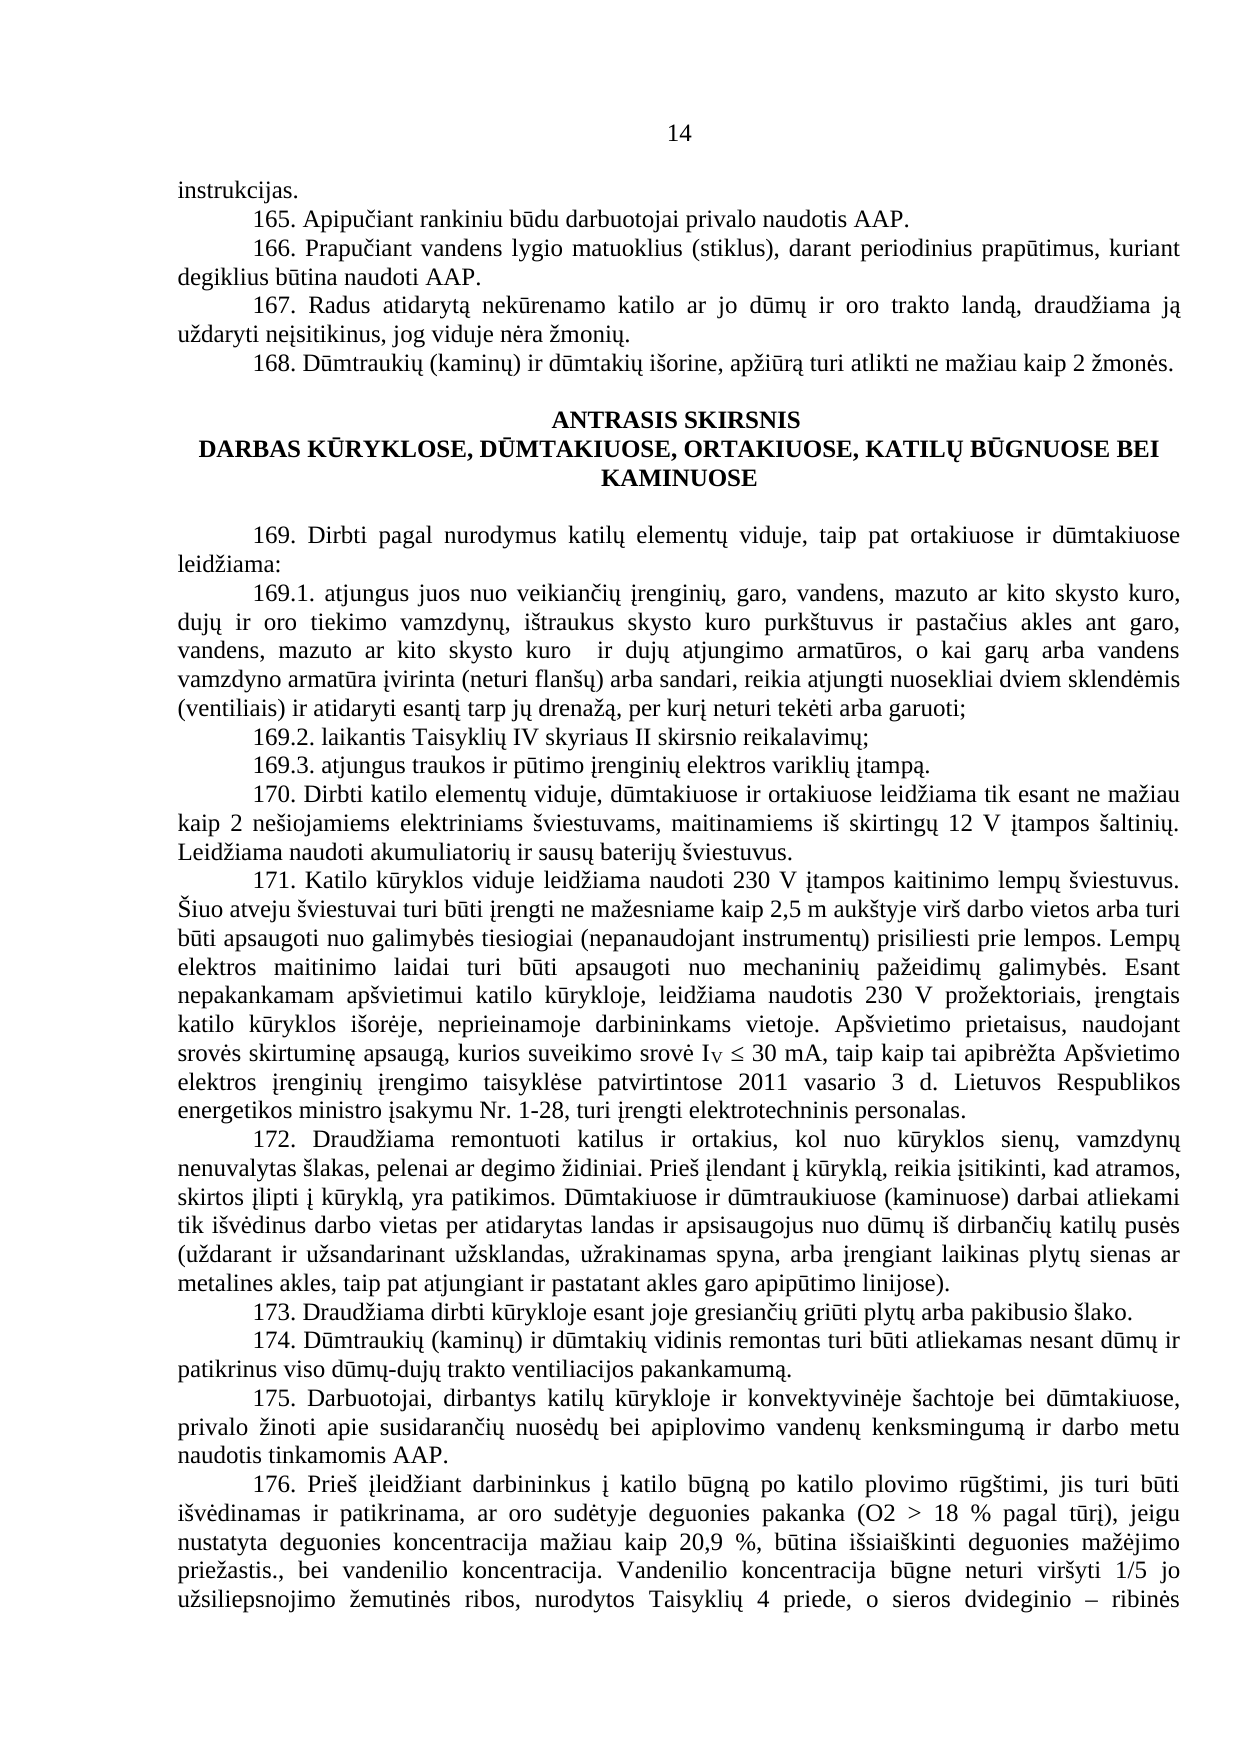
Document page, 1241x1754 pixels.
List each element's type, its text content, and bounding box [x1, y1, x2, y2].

text instrukcijas. [177, 176, 1181, 204]
text 173. Draudžiama dirbti kūrykloje esant joje gresiančių griūti plytų arba pakibusio šlako. [177, 1297, 1181, 1326]
text 171. Katilo kūryklos viduje leidžiama naudoti 230 V įtampos kaitinimo lempų šviestuvus. Šiuo atveju šviestuvai turi būti įrengti ne mažesniame kaip 2,5 m aukštyje virš darbo vietos arba turi būti apsaugoti nuo galimybės tiesiogiai (nepanaudojant instrumentų) prisiliesti prie lempos. Lempų elektros maitinimo laidai turi būti apsaugoti nuo mechaninių pažeidimų galimybės. Esant nepakankamam apšvietimui katilo kūrykloje, leidžiama naudotis 230 V prožektoriais, įrengtais katilo kūryklos išorėje, neprieinamoje darbininkams vietoje. Apšvietimo prietaisus, naudojant srovės skirtuminę apsaugą, kurios suveikimo srovė IV ≤ 30 mA, taip kaip tai apibrėžta Apšvietimo elektros įrenginių įrengimo taisyklėse patvirtintose 2011 vasario 3 d. Lietuvos Respublikos energetikos ministro įsakymu Nr. 1-28, turi įrengti elektrotechninis personalas. [177, 866, 1181, 1124]
text 170. Dirbti katilo elementų viduje, dūmtakiuose ir ortakiuose leidžiama tik esant ne mažiau kaip 2 nešiojamiems elektriniams šviestuvams, maitinamiems iš skirtingų 12 V įtampos šaltinių. Leidžiama naudoti akumuliatorių ir sausų baterijų šviestuvus. [177, 779, 1181, 866]
text 175. Darbuotojai, dirbantys katilų kūrykloje ir konvektyvinėje šachtoje bei dūmtakiuose, privalo žinoti apie susidarančių nuosėdų bei apiplovimo vandenų kenksmingumą ir darbo metu naudotis tinkamomis AAP. [177, 1383, 1181, 1469]
text ANTRASIS SKIRSNIS [177, 406, 1181, 434]
text 172. Draudžiama remontuoti katilus ir ortakius, kol nuo kūryklos sienų, vamzdynų nenuvalytas šlakas, pelenai ar degimo židiniai. Prieš įlendant į kūryklą, reikia įsitikinti, kad atramos, skirtos įlipti į kūryklą, yra patikimos. Dūmtakiuose ir dūmtraukiuose (kaminuose) darbai atliekami tik išvėdinus darbo vietas per atidarytas landas ir apsisaugojus nuo dūmų iš dirbančių katilų pusės (uždarant ir užsandarinant užsklandas, užrakinamas spyna, arba įrengiant laikinas plytų sienas ar metalines akles, taip pat atjungiant ir pastatant akles garo apipūtimo linijose). [177, 1124, 1181, 1297]
text 176. Prieš įleidžiant darbininkus į katilo būgną po katilo plovimo rūgštimi, jis turi būti išvėdinamas ir patikrinama, ar oro sudėtyje deguonies pakanka (O2 > 18 % pagal tūrį), jeigu nustatyta deguonies koncentracija mažiau kaip 20,9 %, būtina išsiaiškinti deguonies mažėjimo priežastis., bei vandenilio koncentracija. Vandenilio koncentracija būgne neturi viršyti 1/5 jo užsiliepsnojimo žemutinės ribos, nurodytos Taisyklių 4 priede, o sieros dvideginio – ribinės [177, 1469, 1181, 1613]
text 174. Dūmtraukių (kaminų) ir dūmtakių vidinis remontas turi būti atliekamas nesant dūmų ir patikrinus viso dūmų-dujų trakto ventiliacijos pakankamumą. [177, 1326, 1181, 1383]
text 168. Dūmtraukių (kaminų) ir dūmtakių išorine, apžiūrą turi atlikti ne mažiau kaip 2 žmonės. [177, 348, 1181, 377]
text 166. Prapučiant vandens lygio matuoklius (stiklus), darant periodinius prapūtimus, kuriant degiklius būtina naudoti AAP. [177, 233, 1181, 291]
text DARBAS KŪRYKLOSE, DŪMTAKIUOSE, ORTAKIUOSE, KATILŲ BŪGNUOSE BEI KAMINUOSE [177, 434, 1181, 492]
text 169. Dirbti pagal nurodymus katilų elementų viduje, taip pat ortakiuose ir dūmtakiuose leidžiama: [177, 521, 1181, 578]
text 165. Apipučiant rankiniu būdu darbuotojai privalo naudotis AAP. [177, 204, 1181, 233]
text 169.3. atjungus traukos ir pūtimo įrenginių elektros variklių įtampą. [177, 751, 1181, 779]
text 169.1. atjungus juos nuo veikiančių įrenginių, garo, vandens, mazuto ar kito skysto kuro, dujų ir oro tiekimo vamzdynų, ištraukus skysto kuro purkštuvus ir pastačius akles ant garo, vandens, mazuto ar kito skysto kuro ir dujų atjungimo armatūros, o kai garų arba vandens vamzdyno armatūra įvirinta (neturi flanšų) arba sandari, reikia atjungti nuosekliai dviem sklendėmis (ventiliais) ir atidaryti esantį tarp jų drenažą, per kurį neturi tekėti arba garuoti; [177, 578, 1181, 722]
text 167. Radus atidarytą nekūrenamo katilo ar jo dūmų ir oro trakto landą, draudžiama ją uždaryti neįsitikinus, jog viduje nėra žmonių. [177, 291, 1181, 348]
text 169.2. laikantis Taisyklių IV skyriaus II skirsnio reikalavimų; [177, 722, 1181, 751]
